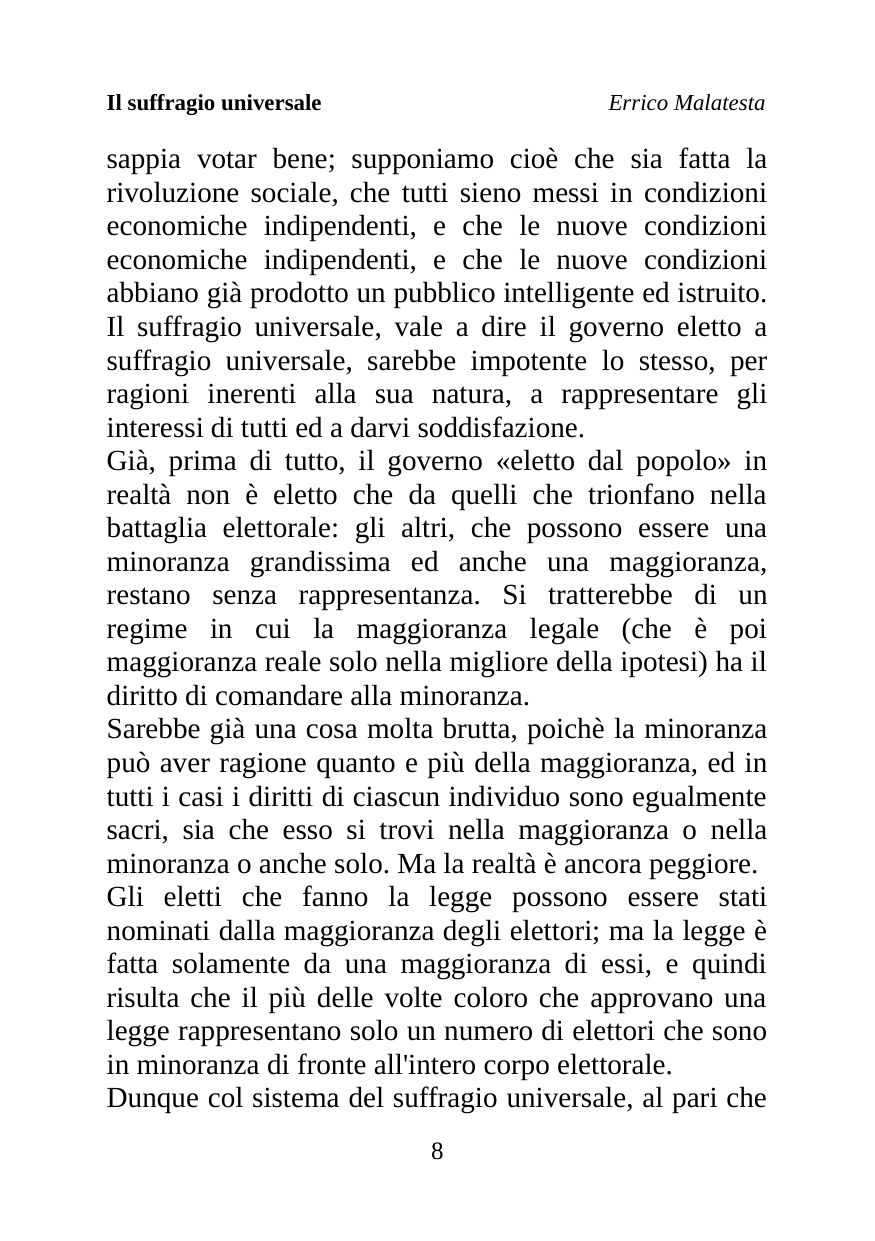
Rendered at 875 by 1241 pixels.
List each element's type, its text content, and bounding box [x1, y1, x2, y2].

text sappia votar bene; supponiamo cioè che sia fatta la rivoluzione sociale, che tutti sieno messi in condizioni economiche indipendenti, e che le nuove condizioni economiche indipendenti, e che le nuove condizioni abbiano già prodotto un pubblico intelligente ed istruito. Il suffragio universale, vale a dire il governo eletto a suffragio universale, sarebbe impotente lo stesso, per ragioni inerenti alla sua natura, a rappresentare gli interessi di tutti ed a darvi soddisfazione. [106, 141, 768, 443]
text Gli eletti che fanno la legge possono essere stati nominati dalla maggioranza degli elettori; ma la legge è fatta solamente da una maggioranza di essi, e quindi risulta che il più delle volte coloro che approvano una legge rappresentano solo un numero di elettori che sono in minoranza di fronte all'intero corpo elettorale. [106, 879, 768, 1081]
text Già, prima di tutto, il governo «eletto dal popolo» in realtà non è eletto che da quelli che trionfano nella battaglia elettorale: gli altri, che possono essere una minoranza grandissima ed anche una maggioranza, restano senza rappresentanza. Si tratterebbe di un regime in cui la maggioranza legale (che è poi maggioranza reale solo nella migliore della ipotesi) ha il diritto di comandare alla minoranza. [106, 443, 768, 712]
text Dunque col sistema del suffragio universale, al pari che [106, 1081, 768, 1114]
text Sarebbe già una cosa molta brutta, poichè la minoranza può aver ragione quanto e più della maggioranza, ed in tutti i casi i diritti di ciascun individuo sono egualmente sacri, sia che esso si trovi nella maggioranza o nella minoranza o anche solo. Ma la realtà è ancora peggiore. [106, 712, 768, 879]
